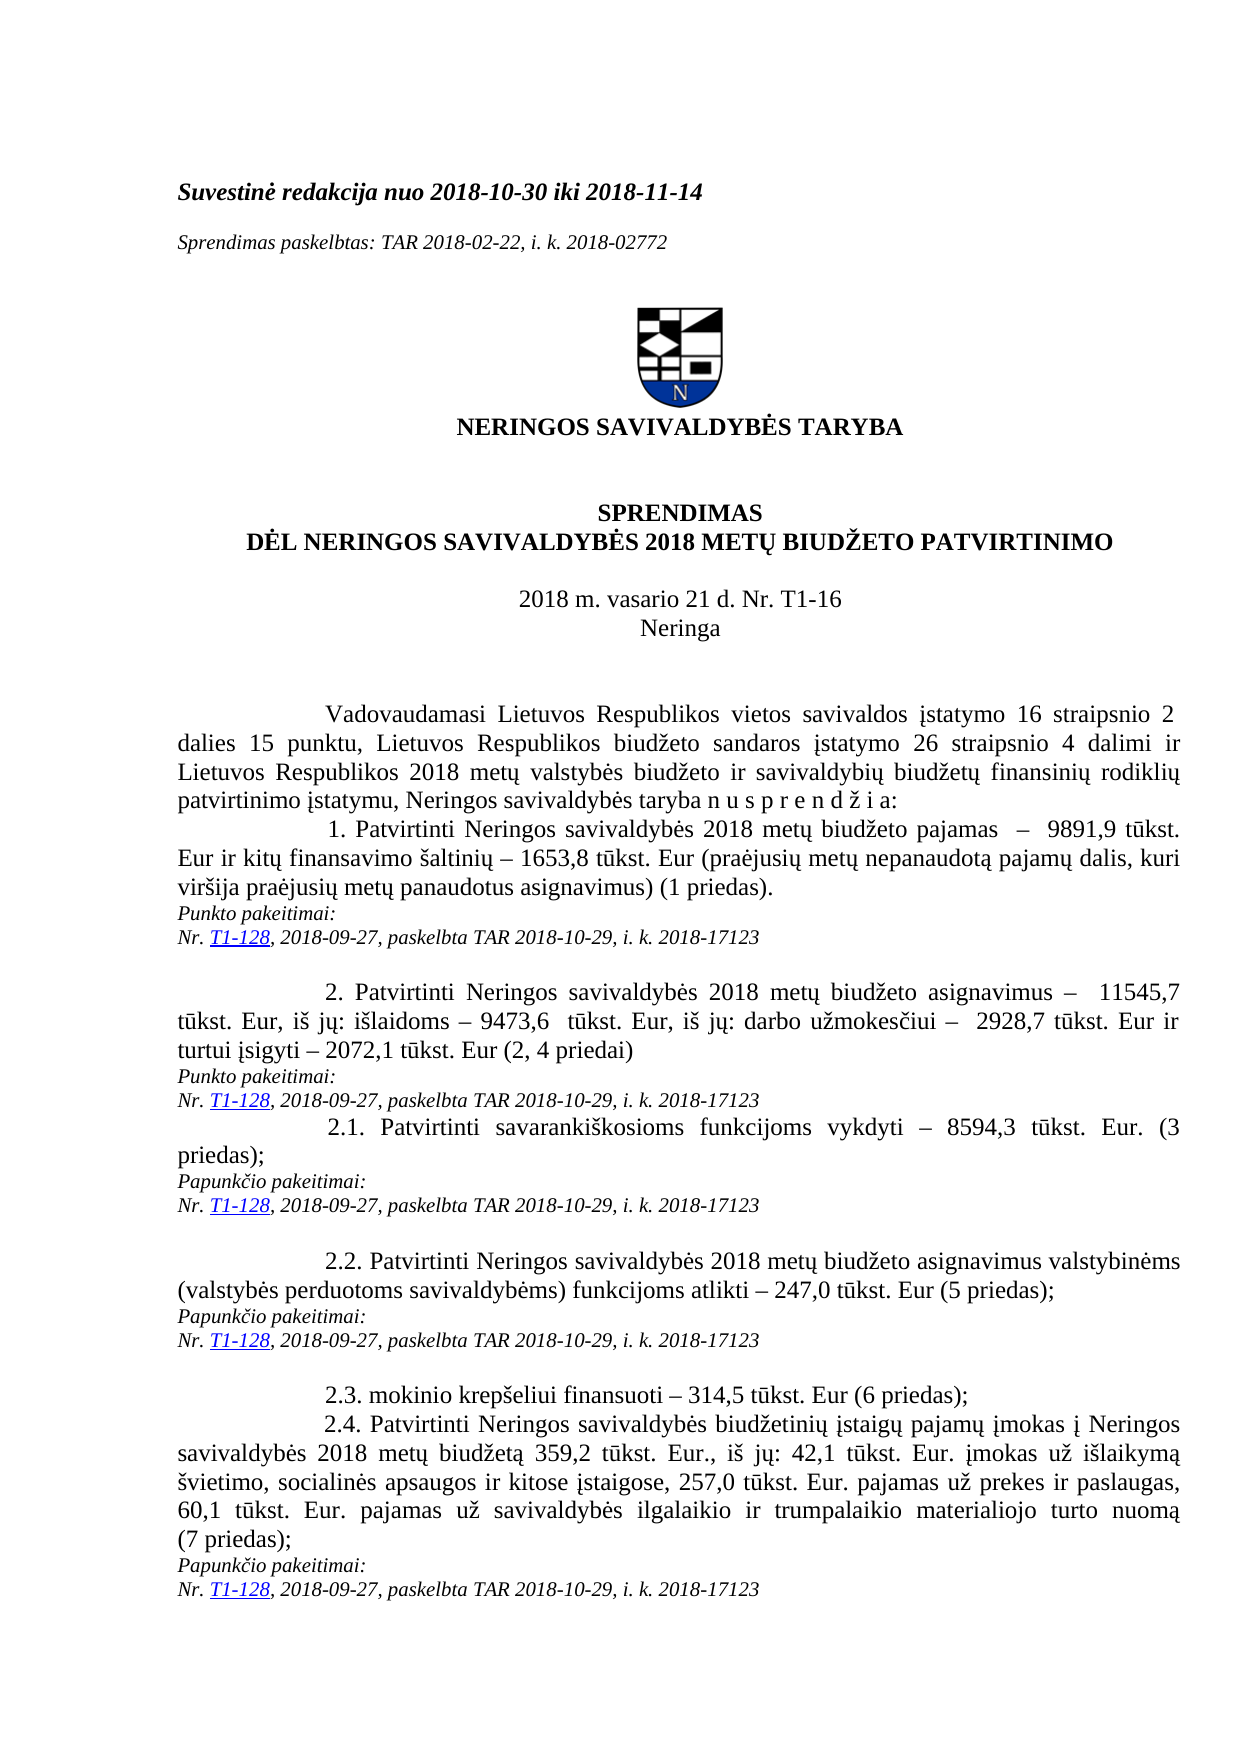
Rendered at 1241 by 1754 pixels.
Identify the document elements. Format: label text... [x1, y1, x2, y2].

text Punkto pakeitimai: [177, 901, 1181, 925]
text SPRENDIMAS [177, 498, 1183, 527]
text 1. Patvirtinti Neringos savivaldybės 2018 metų biudžeto pajamas – 9891,9 tūkst. Eur ir kitų finansavimo šaltinių – 1653,8 tūkst. Eur (praėjusių metų nepanaudotą pajamų dalis, kuri viršija praėjusių metų panaudotus asignavimus) (1 priedas). [177, 814, 1181, 901]
text Nr. T1-128, 2018-09-27, paskelbta TAR 2018-10-29, i. k. 2018-17123 [177, 925, 1181, 949]
text Nr. T1-128, 2018-09-27, paskelbta TAR 2018-10-29, i. k. 2018-17123 [177, 1328, 1181, 1352]
text 2.1. Patvirtinti savarankiškosioms funkcijoms vykdyti – 8594,3 tūkst. Eur. (3 priedas); [177, 1112, 1181, 1169]
text Papunkčio pakeitimai: [177, 1169, 1181, 1193]
text Nr. T1-128, 2018-09-27, paskelbta TAR 2018-10-29, i. k. 2018-17123 [177, 1088, 1181, 1112]
text Neringa [177, 613, 1183, 642]
text NERINGOS SAVIVALDYBĖS TARYBA [177, 412, 1183, 441]
text Punkto pakeitimai: [177, 1064, 1181, 1088]
text 2.4. Patvirtinti Neringos savivaldybės biudžetinių įstaigų pajamų įmokas į Neringos savivaldybės 2018 metų biudžetą 359,2 tūkst. Eur., iš jų: 42,1 tūkst. Eur. įmokas už išlaikymą švietimo, socialinės apsaugos ir kitose įstaigose, 257,0 tūkst. Eur. pajamas už prekes ir paslaugas, 60,1 tūkst. Eur. pajamas už savivaldybės ilgalaikio ir trumpalaikio materialiojo turto nuomą (7 priedas); [177, 1409, 1181, 1553]
text Nr. T1-128, 2018-09-27, paskelbta TAR 2018-10-29, i. k. 2018-17123 [177, 1193, 1181, 1217]
text Vadovaudamasi Lietuvos Respublikos vietos savivaldos įstatymo 16 straipsnio 2 dalies 15 punktu, Lietuvos Respublikos biudžeto sandaros įstatymo 26 straipsnio 4 dalimi ir Lietuvos Respublikos 2018 metų valstybės biudžeto ir savivaldybių biudžetų finansinių rodiklių patvirtinimo įstatymu, Neringos savivaldybės taryba n u s p r e n d ž i a: [177, 699, 1181, 814]
text DĖL NERINGOS SAVIVALDYBĖS 2018 METŲ BIUDŽETO PATVIRTINIMO [177, 527, 1183, 556]
text Sprendimas paskelbtas: TAR 2018-02-22, i. k. 2018-02772 [177, 230, 1181, 254]
text 2. Patvirtinti Neringos savivaldybės 2018 metų biudžeto asignavimus – 11545,7 tūkst. Eur, iš jų: išlaidoms – 9473,6 tūkst. Eur, iš jų: darbo užmokesčiui – 2928,7 tūkst. Eur ir turtui įsigyti – 2072,1 tūkst. Eur (2, 4 priedai) [177, 977, 1181, 1064]
text Nr. T1-128, 2018-09-27, paskelbta TAR 2018-10-29, i. k. 2018-17123 [177, 1577, 1181, 1601]
text Suvestinė redakcija nuo 2018-10-30 iki 2018-11-14 [177, 177, 1181, 206]
text 2.2. Patvirtinti Neringos savivaldybės 2018 metų biudžeto asignavimus valstybinėms (valstybės perduotoms savivaldybėms) funkcijoms atlikti – 247,0 tūkst. Eur (5 priedas); [177, 1246, 1181, 1304]
text 2018 m. vasario 21 d. Nr. T1-16 [177, 584, 1183, 613]
text 2.3. mokinio krepšeliui finansuoti – 314,5 tūkst. Eur (6 priedas); [177, 1381, 1181, 1409]
text Papunkčio pakeitimai: [177, 1304, 1181, 1328]
text Papunkčio pakeitimai: [177, 1553, 1181, 1577]
